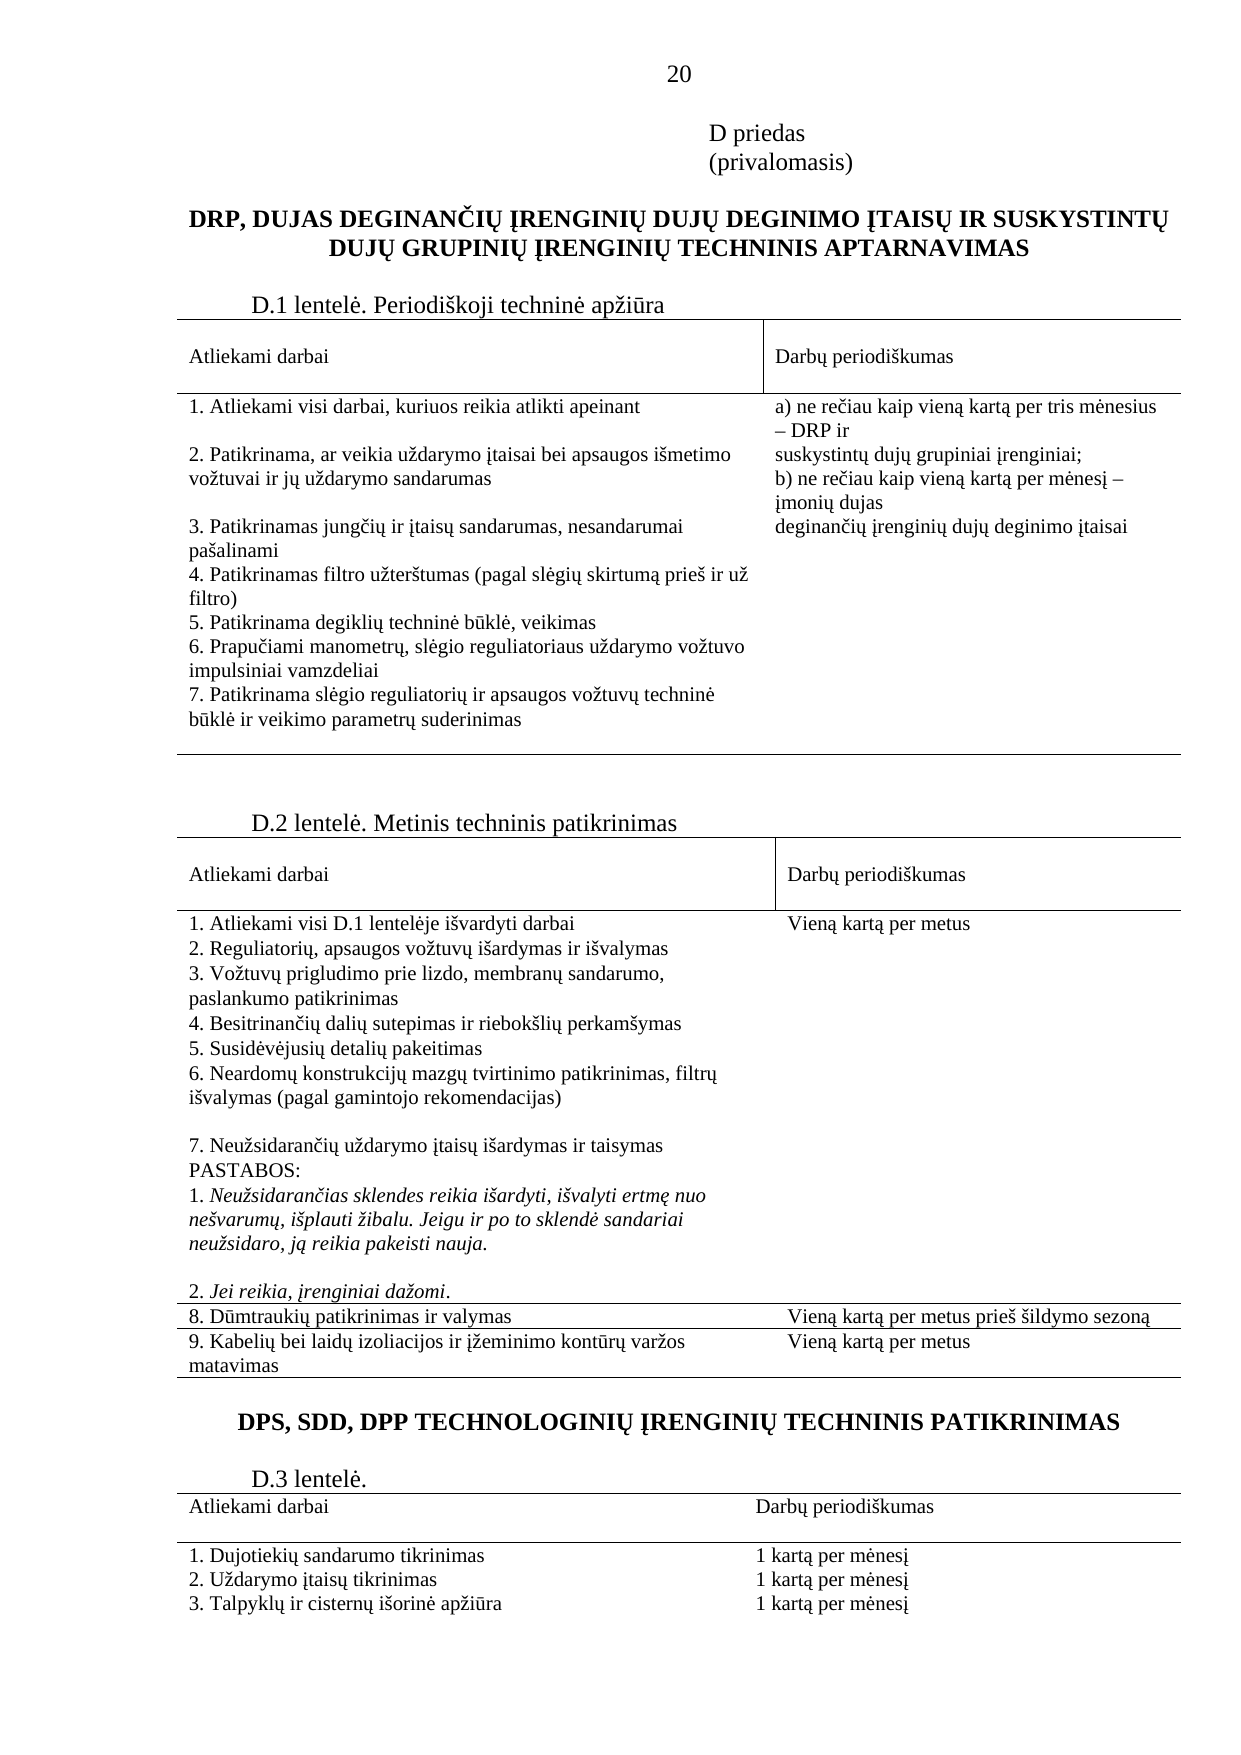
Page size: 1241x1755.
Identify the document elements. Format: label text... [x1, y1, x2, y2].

table_cell [764, 683, 1181, 754]
table_cell [177, 1518, 744, 1542]
table_cell 2. Reguliatorių, apsaugos vožtuvų išardymas ir išvalymas [177, 935, 776, 960]
table_cell 6. Prapučiami manometrų, slėgio reguliatoriaus uždarymo vožtuvo [177, 634, 764, 658]
table_cell 4. Besitrinančių dalių sutepimas ir riebokšlių perkamšymas [177, 1010, 776, 1034]
text D priedas [709, 118, 1181, 147]
table_cell vožtuvai ir jų uždarymo sandarumas [177, 466, 764, 514]
table_header [177, 320, 763, 344]
table_cell 6. Neardomų konstrukcijų mazgų tvirtinimo patikrinimas, filtrų išvalymas (pagal gamintojo rekomendacijas) [177, 1060, 776, 1132]
table_cell Vieną kartą per metus [776, 1329, 1181, 1377]
table_cell 3. Talpyklų ir cisternų išorinė apžiūra [177, 1591, 744, 1615]
table_cell 3. Vožtuvų prigludimo prie lizdo, membranų sandarumo, paslankumo patikrinimas [177, 960, 776, 1009]
table_cell [764, 658, 1181, 682]
text DPS, SDD, DPP technologinių įrenginių techninis patikrinimas [177, 1407, 1181, 1436]
table_cell 2. Patikrinama, ar veikia uždarymo įtaisai bei apsaugos išmetimo [177, 442, 764, 466]
text D.2 lentelė. Metinis techninis patikrinimas [177, 808, 1181, 837]
table_cell Pastabos: [177, 1157, 776, 1182]
table_cell Vieną kartą per metus [776, 911, 1181, 1303]
table_cell Darbų periodiškumas [776, 862, 1181, 886]
table_cell 9. Kabelių bei laidų izoliacijos ir įžeminimo kontūrų varžos matavimas [177, 1329, 776, 1377]
table_header [177, 838, 775, 862]
table_cell Vieną kartą per metus prieš šildymo sezoną [776, 1304, 1181, 1328]
table_cell 1. Atliekami visi D.1 lentelėje išvardyti darbai [177, 911, 776, 935]
table_cell 1. Dujotiekių sandarumo tikrinimas [177, 1543, 744, 1567]
table_cell deginančių įrenginių dujų deginimo įtaisai [764, 514, 1181, 562]
table_cell 2. Jei reikia, įrenginiai dažomi. [177, 1278, 776, 1303]
table_cell [776, 886, 1181, 910]
table_header Atliekami darbai [177, 1494, 744, 1518]
table_cell [744, 1518, 1181, 1542]
table_cell [764, 369, 1181, 393]
table_cell 7. Neužsidarančių uždarymo įtaisų išardymas ir taisymas [177, 1132, 776, 1157]
table_cell 8. Dūmtraukių patikrinimas ir valymas [177, 1304, 776, 1328]
table_cell 1 kartą per mėnesį [744, 1543, 1181, 1567]
table_header [764, 320, 1181, 344]
table_header [776, 838, 1181, 862]
table_cell b) ne rečiau kaip vieną kartą per mėnesį – įmonių dujas [764, 466, 1181, 514]
table_cell 5. Susidėvėjusių detalių pakeitimas [177, 1035, 776, 1060]
table_cell Atliekami darbai [177, 345, 763, 368]
table_cell [177, 755, 764, 779]
table_cell 5. Patikrinama degiklių techninė būklė, veikimas [177, 610, 764, 634]
table_cell [764, 610, 1181, 634]
table_cell Atliekami darbai [177, 862, 775, 886]
table_cell 7. Patikrinama slėgio reguliatorių ir apsaugos vožtuvų techninė būklė ir veikimo parametrų suderinimas [177, 683, 764, 754]
table_cell 1 kartą per mėnesį [744, 1567, 1181, 1591]
text D.3 lentelė. [177, 1464, 1181, 1493]
table_cell 1. Atliekami visi darbai, kuriuos reikia atlikti apeinant [177, 394, 764, 442]
text (privalomasis) [177, 147, 1181, 176]
table_cell [764, 562, 1181, 610]
table_cell [764, 634, 1181, 658]
table_cell 4. Patikrinamas filtro užterštumas (pagal slėgių skirtumą prieš ir už filtro) [177, 562, 764, 610]
table_cell 1 kartą per mėnesį [744, 1591, 1181, 1615]
text D.1 lentelė. Periodiškoji techninė apžiūra [177, 291, 1181, 319]
table_cell Darbų periodiškumas [764, 345, 1181, 368]
table_cell suskystintų dujų grupiniai įrenginiai; [764, 442, 1181, 466]
table_cell 2. Uždarymo įtaisų tikrinimas [177, 1567, 744, 1591]
table_cell 1. Neužsidarančias sklendes reikia išardyti, išvalyti ertmę nuo nešvarumų, išplauti žibalu. Jeigu ir po to sklendė sandariai neužsidaro, ją reikia pakeisti nauja. [177, 1182, 776, 1278]
table_cell [177, 886, 775, 910]
table_cell a) ne rečiau kaip vieną kartą per tris mėnesius – DRP ir [764, 394, 1181, 442]
table_cell [177, 369, 763, 393]
table_cell impulsiniai vamzdeliai [177, 658, 764, 682]
table_cell [764, 755, 1181, 779]
text DRP, dujas deginančių įrenginių dujų deginimo įtaisų ir suskystintų dujų grupinių įrenginių techninis aptarnavimas [177, 204, 1181, 262]
table_cell 3. Patikrinamas jungčių ir įtaisų sandarumas, nesandarumai pašalinami [177, 514, 764, 562]
table_header Darbų periodiškumas [744, 1494, 1181, 1518]
